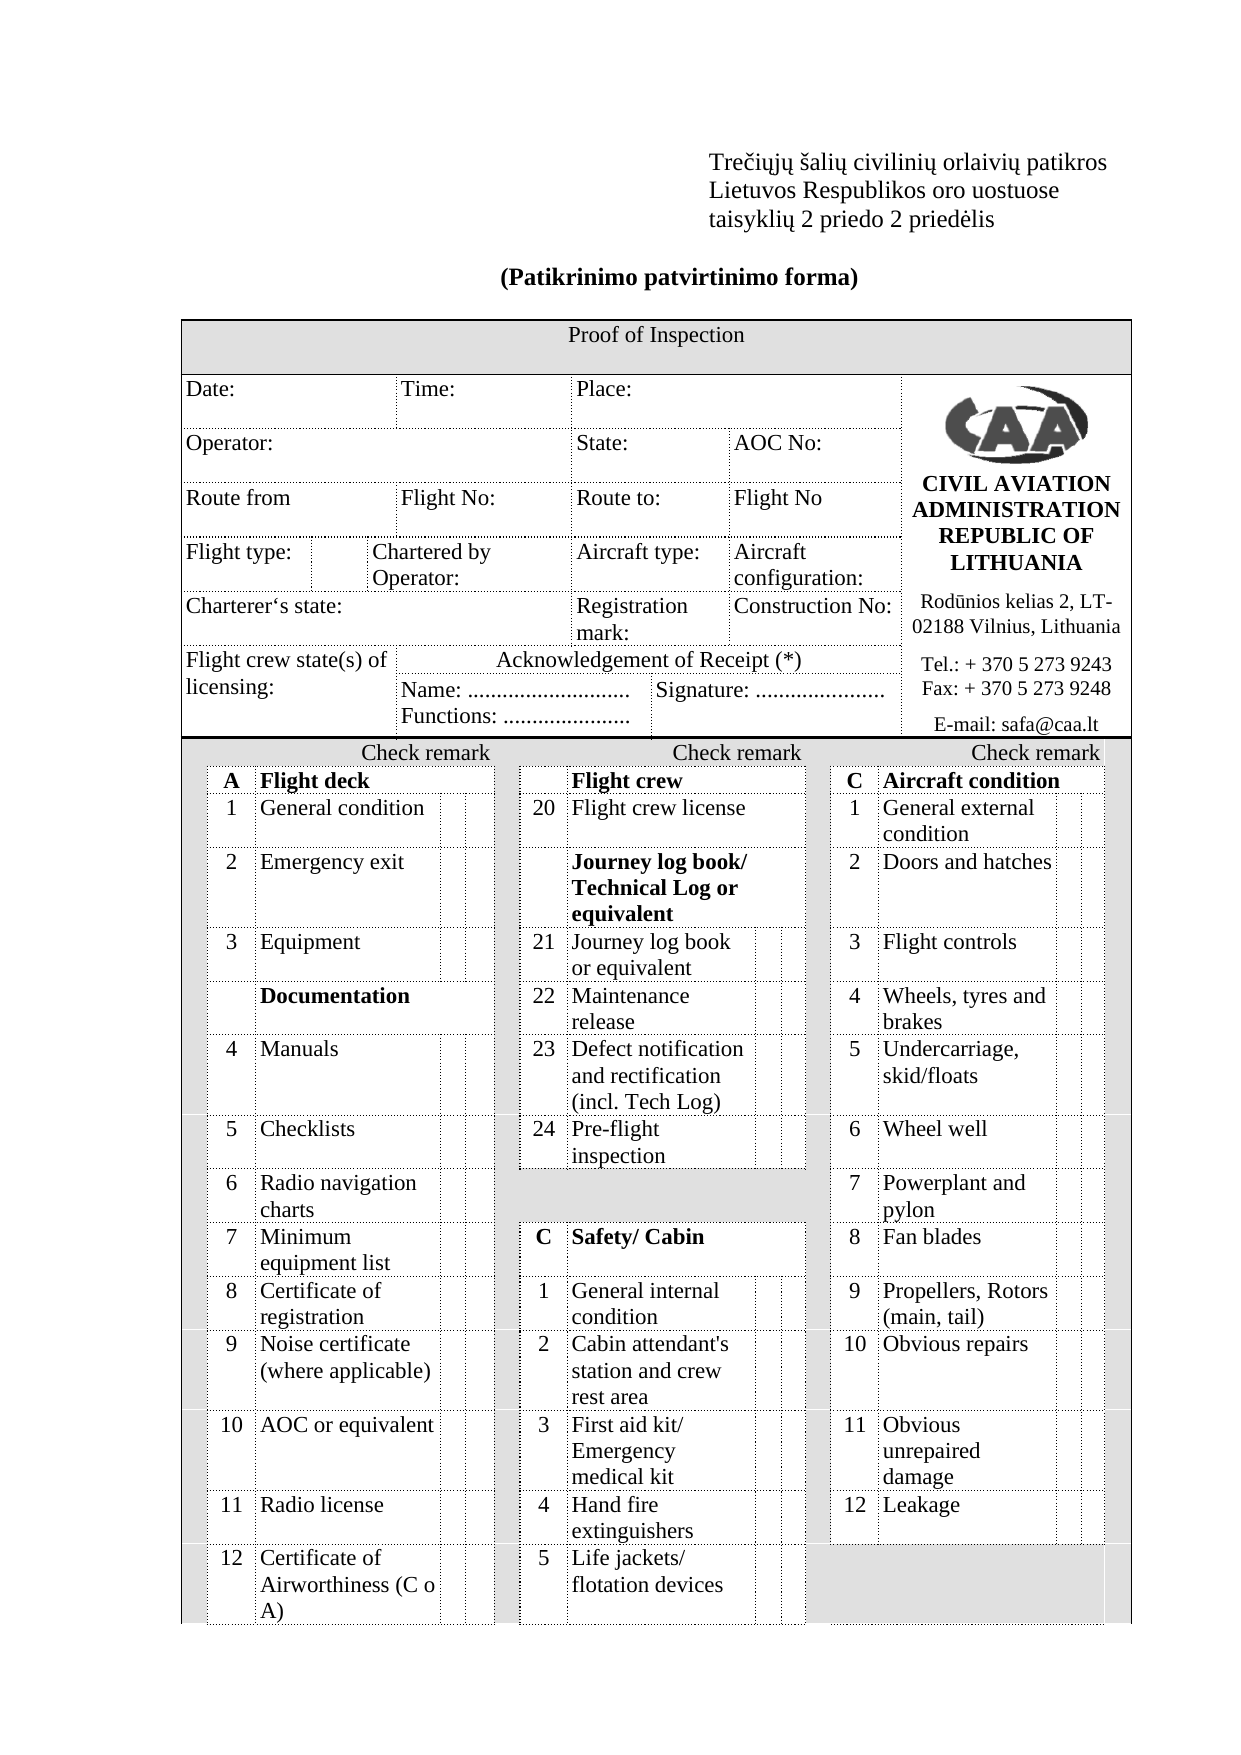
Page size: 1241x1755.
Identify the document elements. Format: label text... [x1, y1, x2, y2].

table_cell 8 [207, 1276, 256, 1329]
table_cell [182, 1034, 207, 1114]
table_cell [781, 1410, 806, 1490]
table_cell [1056, 981, 1082, 1034]
table_cell A [207, 766, 256, 793]
table_cell [1105, 1034, 1131, 1114]
table_cell [1105, 1410, 1131, 1490]
table_cell [806, 739, 831, 766]
table_cell [1056, 1276, 1082, 1329]
table_cell [1082, 927, 1104, 981]
table_cell 12 [207, 1544, 256, 1623]
table_cell [806, 1034, 831, 1114]
table_cell 6 [207, 1168, 256, 1222]
table_cell Chartered by Operator: [368, 536, 572, 591]
table_cell [755, 927, 781, 981]
table_cell 11 [207, 1490, 256, 1543]
table_cell Flight controls [879, 927, 1056, 981]
table_cell [466, 793, 494, 847]
table_cell [806, 1330, 831, 1409]
table_cell Manuals [256, 1034, 440, 1114]
table_cell [1056, 1410, 1082, 1490]
table_cell 9 [831, 1276, 878, 1329]
table_cell [182, 793, 207, 847]
table_cell Flight deck [256, 766, 494, 793]
table_cell 4 [520, 1490, 567, 1543]
table_cell [466, 847, 494, 927]
table_cell [182, 739, 207, 766]
table_cell [755, 1330, 781, 1409]
table_cell Acknowledgement of Receipt (*) [396, 645, 901, 673]
table_cell [440, 1490, 466, 1543]
table_cell General condition [256, 793, 440, 847]
table_cell [494, 981, 520, 1034]
table_cell [806, 927, 831, 981]
table_cell AOC or equivalent [256, 1410, 440, 1490]
table_cell [1105, 766, 1131, 793]
table_cell Flight crew license [567, 793, 806, 847]
table_cell [466, 1222, 494, 1276]
table_cell 4 [207, 1034, 256, 1114]
table_cell Defect notification and rectification (incl. Tech Log) [567, 1034, 755, 1114]
table_cell State: [572, 428, 729, 482]
table_cell [806, 1222, 831, 1276]
table_cell Construction No: [730, 591, 901, 645]
table_cell [440, 793, 466, 847]
table_cell [494, 1490, 520, 1543]
table_cell [466, 1330, 494, 1409]
table_cell [781, 927, 806, 981]
table_cell Name: . Functions: [396, 673, 651, 736]
table_cell Flight No [730, 482, 901, 536]
table_cell Operator: [182, 428, 572, 482]
table_cell Flight No: [396, 482, 572, 536]
table_cell [466, 1115, 494, 1168]
table_cell [1105, 793, 1131, 847]
table_cell C [831, 766, 878, 793]
table_cell [440, 847, 466, 927]
table_cell [466, 927, 494, 981]
table_cell [806, 793, 831, 847]
table_cell [806, 1168, 831, 1222]
table_cell [494, 847, 520, 927]
table_cell [1082, 847, 1104, 927]
table_cell [494, 793, 520, 847]
table_cell 22 [520, 981, 567, 1034]
table_cell 2 [207, 847, 256, 927]
text (Patikrinimo patvirtinimo forma) [177, 262, 1181, 291]
table_cell General internal condition [567, 1276, 755, 1329]
table_cell [440, 1034, 466, 1114]
table_cell [494, 1168, 520, 1222]
table_cell 12 [831, 1490, 878, 1543]
table_cell [440, 1168, 466, 1222]
table_cell Minimum equipment list [256, 1222, 440, 1276]
table_cell [781, 1034, 806, 1114]
table_cell [1082, 1276, 1104, 1329]
text taisyklių 2 priedo 2 priedėlis [177, 204, 1181, 233]
table_cell [182, 1222, 207, 1276]
table_cell 21 [520, 927, 567, 981]
table_cell Charterer‘s state: [182, 591, 572, 645]
table_cell [1056, 1222, 1082, 1276]
table_cell [182, 1544, 207, 1623]
table_cell [781, 981, 806, 1034]
table_cell [781, 1544, 806, 1623]
table_cell [1105, 1222, 1131, 1276]
table_cell Fan blades [879, 1222, 1056, 1276]
table_cell [182, 981, 207, 1034]
table_cell Route from [182, 482, 396, 536]
table_cell [806, 1544, 831, 1623]
table_cell 10 [207, 1410, 256, 1490]
table_cell Obvious repairs [879, 1330, 1056, 1409]
table_cell [494, 1034, 520, 1114]
table_cell [755, 1410, 781, 1490]
table_cell [1082, 1222, 1104, 1276]
table_cell [1105, 1544, 1131, 1623]
table_cell 7 [831, 1168, 878, 1222]
table_cell C [520, 1222, 567, 1276]
table_cell 24 [520, 1115, 567, 1168]
table_cell [1082, 981, 1104, 1034]
table_cell Radio license [256, 1490, 440, 1543]
table_cell Noise certificate (where applicable) [256, 1330, 440, 1409]
table_header Proof of Inspection [182, 321, 1131, 347]
table_cell Documentation [256, 981, 494, 1034]
table_cell 3 [831, 927, 878, 981]
table_cell Emergency exit [256, 847, 440, 927]
table_cell [1056, 1115, 1082, 1168]
table_cell [182, 927, 207, 981]
table_cell [806, 1115, 831, 1168]
table_cell [755, 1034, 781, 1114]
table_cell [494, 1276, 520, 1329]
table_cell 11 [831, 1410, 878, 1490]
table_cell [182, 1490, 207, 1543]
table_cell Aircraft configuration: [730, 536, 901, 591]
table_cell [1056, 927, 1082, 981]
table_cell [1105, 1330, 1131, 1409]
table_cell [182, 1330, 207, 1409]
table_cell [1105, 1490, 1131, 1543]
table_cell 10 [831, 1330, 878, 1409]
table_cell Life jackets/ flotation devices [567, 1544, 755, 1623]
table_cell [494, 1330, 520, 1409]
table_cell [1105, 981, 1131, 1034]
table_cell Flight type: [182, 536, 311, 591]
table_cell [182, 766, 207, 793]
table_cell [466, 1544, 494, 1623]
table_cell Equipment [256, 927, 440, 981]
table_cell [1105, 927, 1131, 981]
table_cell [182, 1168, 207, 1222]
table_cell Leakage [879, 1490, 1056, 1543]
table_cell [781, 1490, 806, 1543]
table_cell [806, 766, 831, 793]
table_cell 9 [207, 1330, 256, 1409]
table_cell [494, 1222, 520, 1276]
table_cell [1082, 1034, 1104, 1114]
table_cell [466, 1490, 494, 1543]
table_cell 1 [520, 1276, 567, 1329]
table_cell [440, 1115, 466, 1168]
table_cell [1056, 1490, 1082, 1543]
table_cell Doors and hatches [879, 847, 1056, 927]
table_cell [440, 1544, 466, 1623]
table_cell [1082, 793, 1104, 847]
table_cell [755, 1276, 781, 1329]
table_cell [182, 1276, 207, 1329]
table_cell Check remark [831, 739, 1104, 766]
table_cell (CAA ženklas) CIVIL AVIATION ADMINISTRATION REPUBLIC OF LITHUANIA Rodūnios kelias 2, LT-02188 Vilnius, Lithuania Tel.: + 370 5 273 9243 Fax: + 370 5 273 9248 E-mail: safa@caa.lt [901, 375, 1131, 736]
text Lietuvos Respublikos oro uostuose [177, 176, 1181, 204]
table_cell [806, 981, 831, 1034]
table_cell [1105, 847, 1131, 927]
table_cell [520, 847, 567, 927]
table_cell [1105, 1115, 1131, 1168]
table_cell [311, 536, 368, 591]
table_cell [806, 847, 831, 927]
table_cell [494, 927, 520, 981]
table_cell [440, 1330, 466, 1409]
table_cell [755, 1115, 781, 1168]
table_cell [1082, 1115, 1104, 1168]
table_cell Journey log book or equivalent [567, 927, 755, 981]
table_cell 5 [207, 1115, 256, 1168]
table_cell 2 [831, 847, 878, 927]
table_cell Check remark [207, 739, 494, 766]
table_cell [440, 1276, 466, 1329]
table_cell 2 [520, 1330, 567, 1409]
text Trečiųjų šalių civilinių orlaivių patikros [177, 147, 1181, 176]
table_cell [755, 1544, 781, 1623]
table_cell 5 [520, 1544, 567, 1623]
table_cell 3 [520, 1410, 567, 1490]
table_cell Radio navigation charts [256, 1168, 440, 1222]
table_cell Route to: [572, 482, 729, 536]
table_cell 23 [520, 1034, 567, 1114]
table_cell [1056, 1330, 1082, 1409]
table_cell 3 [207, 927, 256, 981]
table_cell Registration mark: [572, 591, 729, 645]
table_cell General external condition [879, 793, 1056, 847]
table_cell [1082, 1410, 1104, 1490]
table_cell Certificate of registration [256, 1276, 440, 1329]
table_cell [1056, 1168, 1082, 1222]
table_cell [755, 981, 781, 1034]
table_cell [1056, 793, 1082, 847]
table_cell [1082, 1168, 1104, 1222]
table_cell [466, 1276, 494, 1329]
table_cell Check remark [520, 739, 806, 766]
table_cell Propellers, Rotors (main, tail) [879, 1276, 1056, 1329]
table_cell 1 [831, 793, 878, 847]
table_cell [494, 739, 520, 766]
table_cell [182, 847, 207, 927]
table_cell Aircraft condition [879, 766, 1104, 793]
table_cell Date: [182, 375, 396, 428]
table_cell [494, 1410, 520, 1490]
table_cell Flight crew [567, 766, 806, 793]
table_cell Signature: [651, 673, 901, 736]
table_cell AOC No: [730, 428, 901, 482]
table_cell Maintenance release [567, 981, 755, 1034]
table_cell [1082, 1490, 1104, 1543]
table_cell 4 [831, 981, 878, 1034]
table_cell 20 [520, 793, 567, 847]
table_cell Safety/ Cabin [567, 1222, 806, 1276]
table_cell Time: [396, 375, 572, 428]
table_cell [806, 1490, 831, 1543]
table_cell [806, 1410, 831, 1490]
table_cell [1056, 847, 1082, 927]
table_cell [781, 1115, 806, 1168]
table_cell [466, 1168, 494, 1222]
table_cell Powerplant and pylon [879, 1168, 1056, 1222]
table_cell [494, 766, 520, 793]
table_cell Wheels, tyres and brakes [879, 981, 1056, 1034]
table_cell 7 [207, 1222, 256, 1276]
table_cell Certificate of Airworthiness (C o A) [256, 1544, 440, 1623]
table_cell [494, 1115, 520, 1168]
table_cell Aircraft type: [572, 536, 729, 591]
table_cell [440, 1222, 466, 1276]
table_cell [806, 1276, 831, 1329]
table_cell Place: [572, 375, 901, 428]
table_cell [1056, 1034, 1082, 1114]
table_cell [1082, 1330, 1104, 1409]
table_cell [781, 1330, 806, 1409]
table_cell [182, 1115, 207, 1168]
table_cell 6 [831, 1115, 878, 1168]
table_cell Hand fire extinguishers [567, 1490, 755, 1543]
table_cell [494, 1544, 520, 1623]
table_cell 1 [207, 793, 256, 847]
table_cell [440, 927, 466, 981]
table_cell 8 [831, 1222, 878, 1276]
table_cell Checklists [256, 1115, 440, 1168]
table_cell Wheel well [879, 1115, 1056, 1168]
table_cell [440, 1410, 466, 1490]
table_cell [182, 1410, 207, 1490]
table_cell [182, 347, 1131, 374]
table_cell Cabin attendant's station and crew rest area [567, 1330, 755, 1409]
table_cell Undercarriage, skid/floats [879, 1034, 1056, 1114]
table_cell [1105, 739, 1131, 766]
table_cell [520, 1168, 567, 1222]
table_cell Flight crew state(s) of licensing: [182, 645, 396, 736]
table_cell [466, 1410, 494, 1490]
table_cell [520, 766, 567, 793]
table_cell First aid kit/ Emergency medical kit [567, 1410, 755, 1490]
table_cell [207, 981, 256, 1034]
table_cell [1105, 1168, 1131, 1222]
table_cell Obvious unrepaired damage [879, 1410, 1056, 1490]
table_cell [831, 1544, 1104, 1623]
table_cell [1105, 1276, 1131, 1329]
table_cell 5 [831, 1034, 878, 1114]
table_cell [567, 1168, 806, 1222]
table_cell Pre-flight inspection [567, 1115, 755, 1168]
table_cell Journey log book/ Technical Log or equivalent [567, 847, 806, 927]
table_cell [755, 1490, 781, 1543]
table_cell [781, 1276, 806, 1329]
table_cell [466, 1034, 494, 1114]
